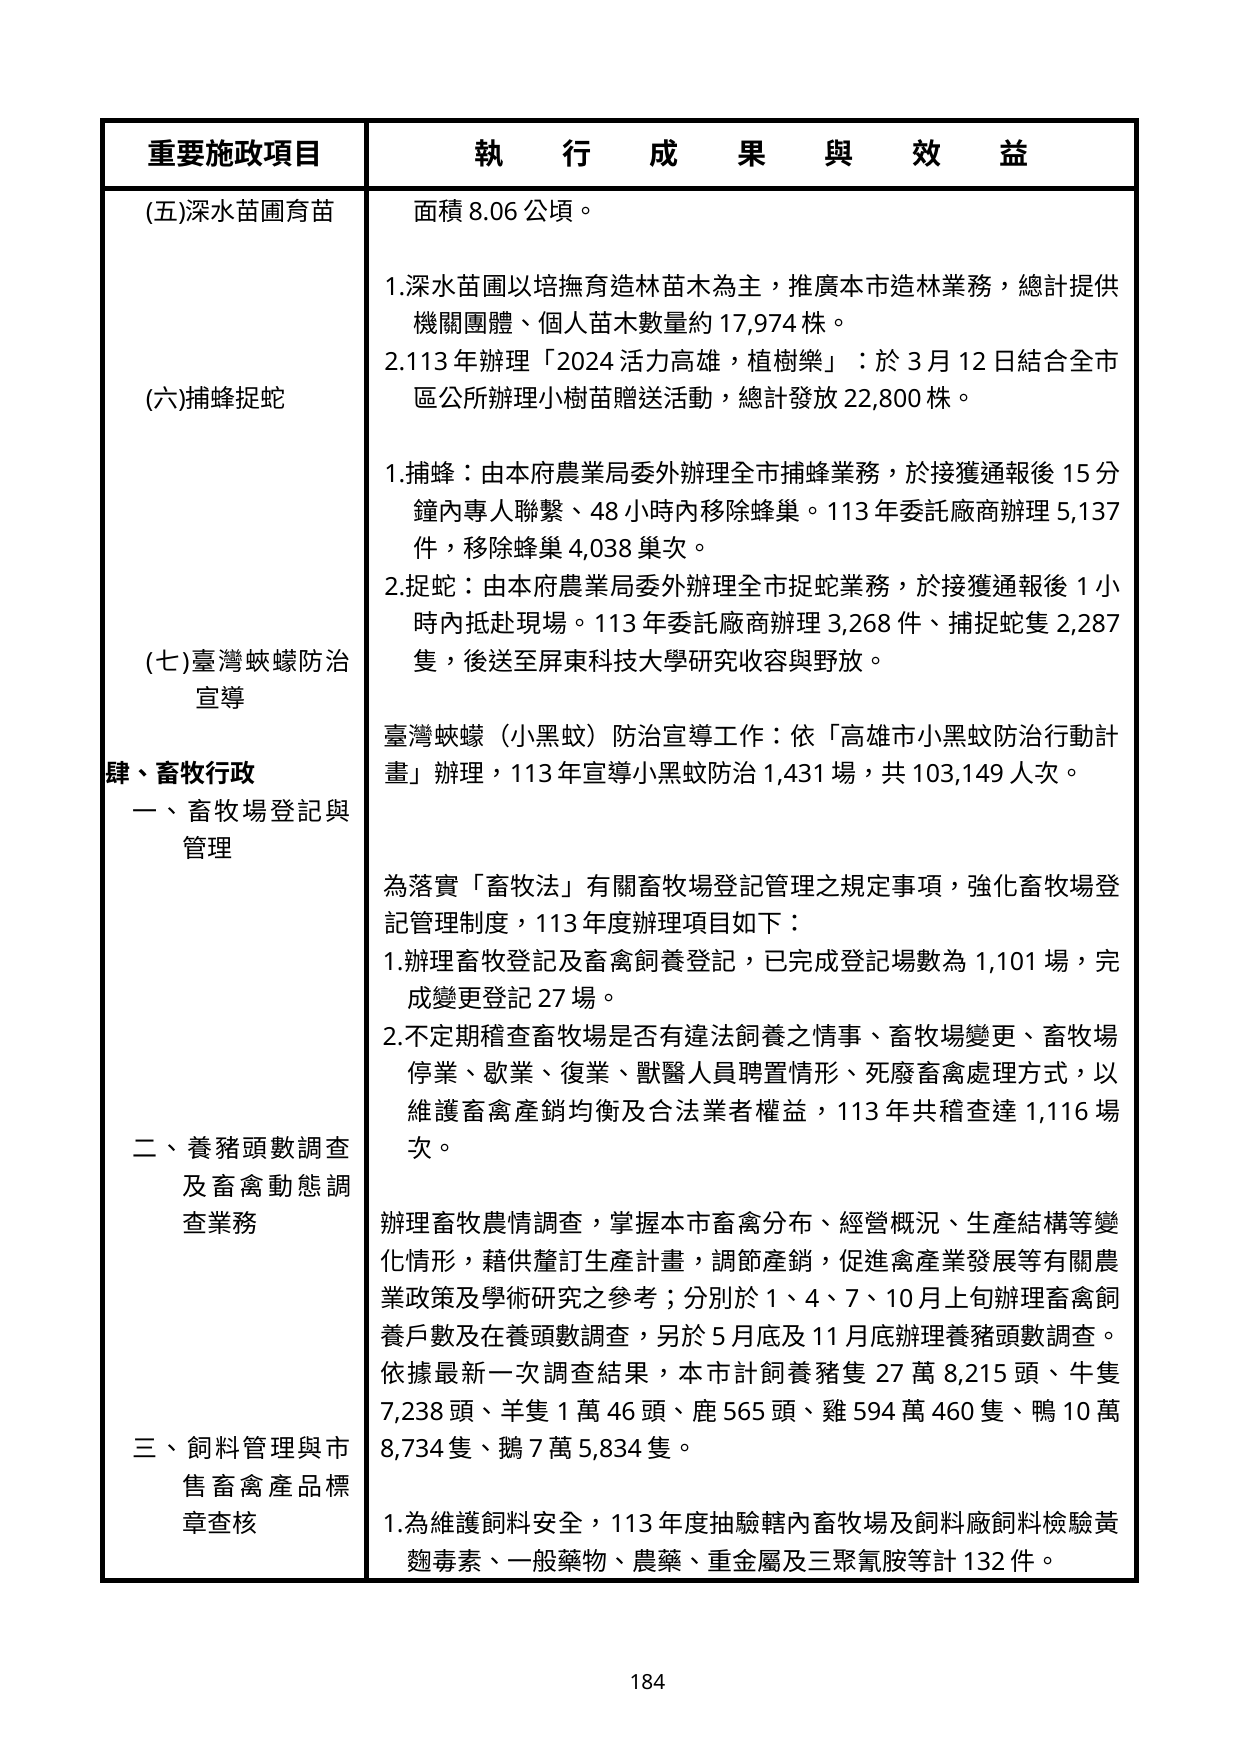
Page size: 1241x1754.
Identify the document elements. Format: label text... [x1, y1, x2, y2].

table_header 重要施政項目 [105, 123, 364, 186]
table_cell 面積8.06公頃。 1.深水苗圃以培撫育造林苗木為主，推廣本市造林業務，總計提供機關團體、個人苗木數量約17,974株。 2.113年辦理「2024活力高雄，植樹樂」：於3月12日結合全市區公所辦理小樹苗贈送活動，總計發放22,800株。 1.捕蜂：由本府農業局委外辦理全市捕蜂業務，於接獲通報後15分鐘內專人聯繫、48小時內移除蜂巢。113年委託廠商辦理5,137件，移除蜂巢4,038巢次。 2.捉蛇：由本府農業局委外辦理全市捉蛇業務，於接獲通報後1小時內抵赴現場。113年委託廠商辦理3,268件、捕捉蛇隻2,287隻，後送至屏東科技大學研究收容與野放。 臺灣蛺蠓（小黑蚊）防治宣導工作：依「高雄市小黑蚊防治行動計畫」辦理，113年宣導小黑蚊防治1,431場，共103,149人次。 為落實「畜牧法」有關畜牧場登記管理之規定事項，強化畜牧場登記管理制度，113年度辦理項目如下： 1.辦理畜牧登記及畜禽飼養登記，已完成登記場數為1,101場，完成變更登記27場。 2.不定期稽查畜牧場是否有違法飼養之情事、畜牧場變更、畜牧場停業、歇業、復業、獸醫人員聘置情形、死廢畜禽處理方式，以維護畜禽產銷均衡及合法業者權益，113年共稽查達1,116場次。 辦理畜牧農情調查，掌握本市畜禽分布、經營概況、生產結構等變化情形，藉供釐訂生產計畫，調節產銷，促進禽產業發展等有關農業政策及學術研究之參考；分別於1、4、7、10月上旬辦理畜禽飼養戶數及在養頭數調查，另於5月底及11月底辦理養豬頭數調查。依據最新一次調查結果，本市計飼養豬隻27萬8,215頭、牛隻7,238頭、羊隻1萬46頭、鹿565頭、雞594萬460隻、鴨10萬8,734隻、鵝7萬5,834隻。 1.為維護飼料安全，113年度抽驗轄內畜牧場及飼料廠飼料檢驗黃麴毒素、一般藥物、農藥、重金屬及三聚氰胺等計132件。 [369, 191, 1134, 1578]
table_header 執 行 成 果 與 效 益 [369, 123, 1134, 186]
table_cell (五)深水苗圃育苗 (六)捕蜂捉蛇 (七)臺灣蛺蠓防治宣導 肆、畜牧行政 一、畜牧場登記與管理 二、養豬頭數調查及畜禽動態調查業務 三、飼料管理與市售畜禽產品標章查核 [105, 191, 364, 1578]
